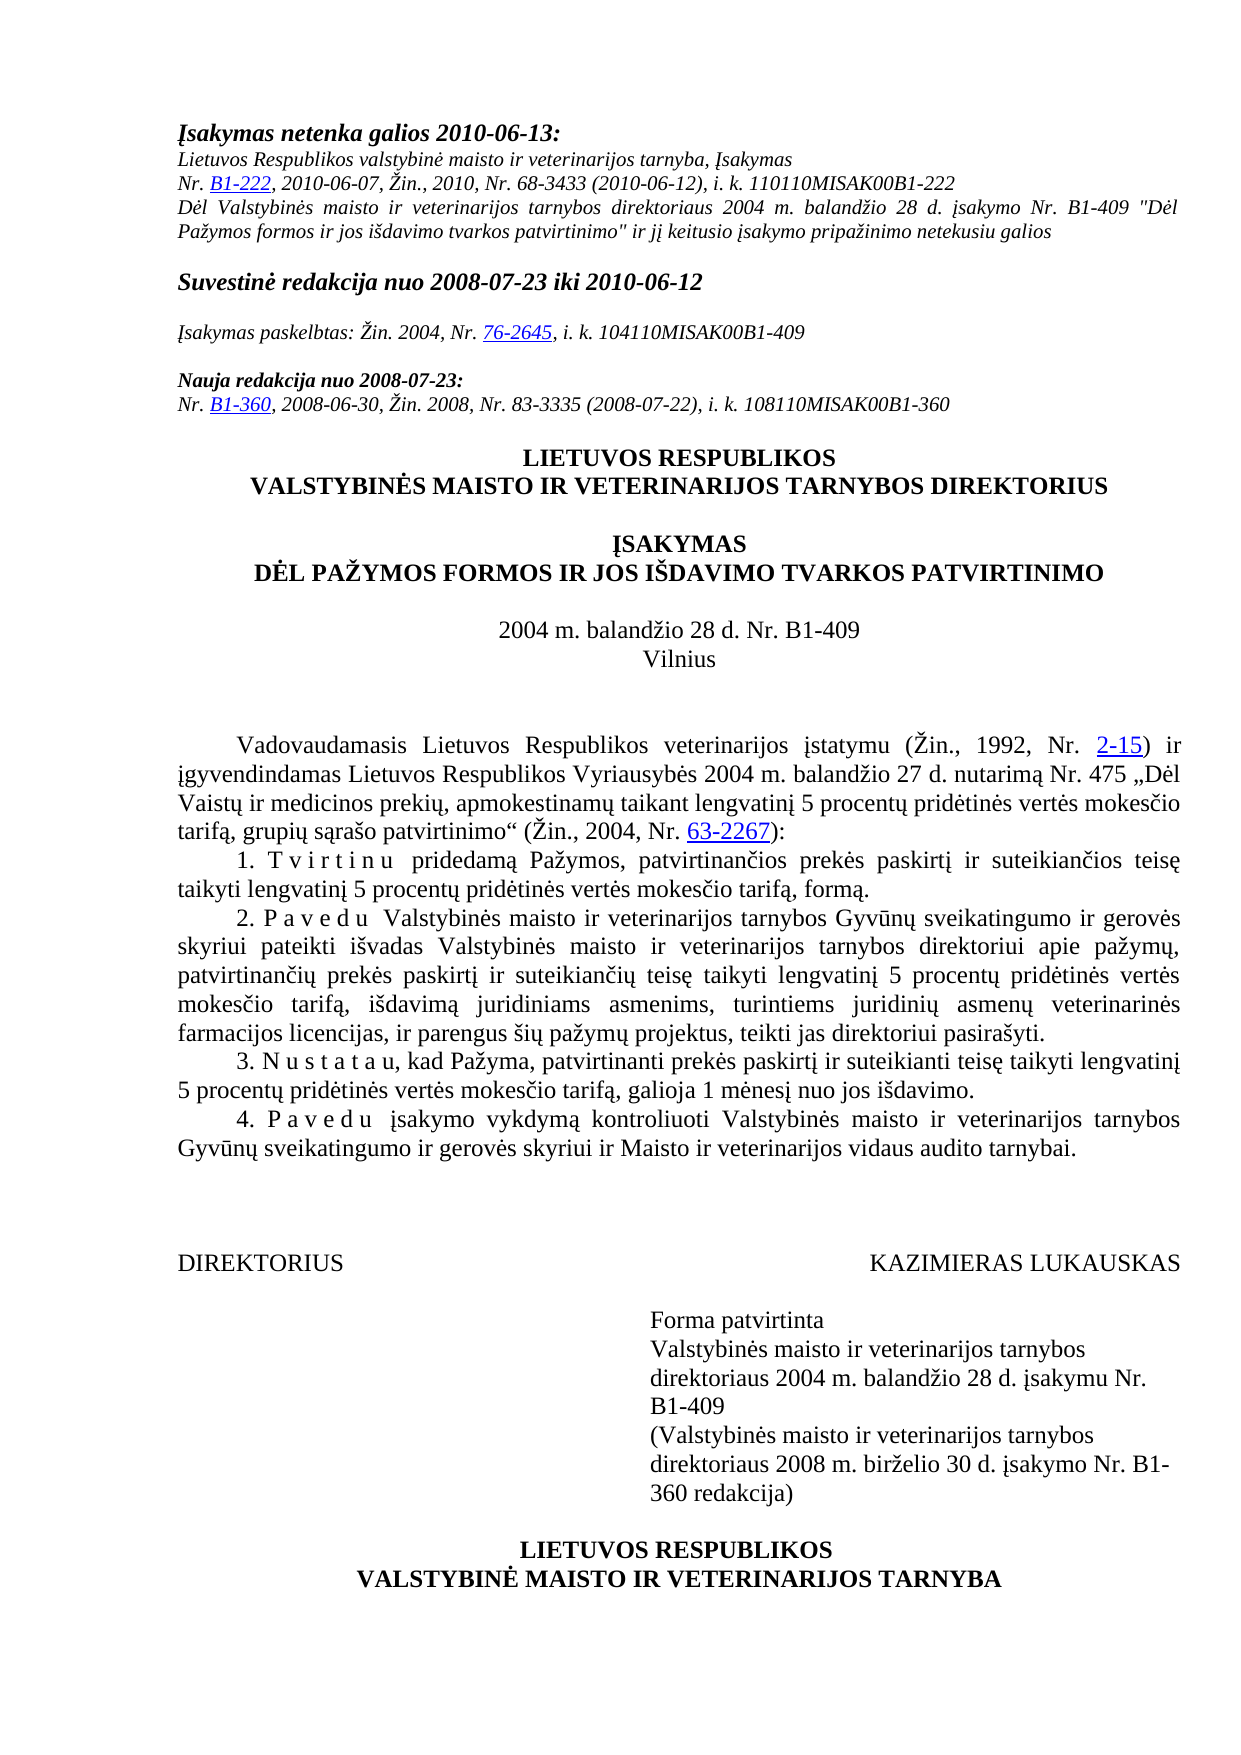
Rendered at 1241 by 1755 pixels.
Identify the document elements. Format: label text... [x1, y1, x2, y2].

text Vadovaudamasis Lietuvos Respublikos veterinarijos įstatymu (Žin., 1992, Nr. 2-15) ir įgyvendindamas Lietuvos Respublikos Vyriausybės 2004 m. balandžio 27 d. nutarimą Nr. 475 „Dėl Vaistų ir medicinos prekių, apmokestinamų taikant lengvatinį 5 procentų pridėtinės vertės mokesčio tarifą, grupių sąrašo patvirtinimo“ (Žin., 2004, Nr. 63-2267): [177, 730, 1181, 845]
text Valstybinės maisto ir veterinarijos tarnybos direktoriaus 2004 m. balandžio 28 d. įsakymu Nr. B1-409 [650, 1334, 1181, 1420]
text 3. Nustatau, kad Pažyma, patvirtinanti prekės paskirtį ir suteikianti teisę taikyti lengvatinį 5 procentų pridėtinės vertės mokesčio tarifą, galioja 1 mėnesį nuo jos išdavimo. [177, 1046, 1181, 1104]
text Forma patvirtinta [650, 1305, 1181, 1334]
text VALSTYBINĖS MAISTO IR VETERINARIJOS TARNYBOS DIREKTORIUS [177, 471, 1181, 500]
text LIETUVOS RESPUBLIKOS VALSTYBINĖ MAISTO IR VETERINARIJOS TARNYBA [177, 1535, 1181, 1593]
text Suvestinė redakcija nuo 2008-07-23 iki 2010-06-12 [177, 267, 1181, 296]
text 2004 m. balandžio 28 d. Nr. B1-409 [177, 615, 1181, 644]
text (Valstybinės maisto ir veterinarijos tarnybos direktoriaus 2008 m. birželio 30 d. įsakymo Nr. B1-360 redakcija) [650, 1420, 1181, 1506]
text 1. Tvirtinu pridedamą Pažymos, patvirtinančios prekės paskirtį ir suteikiančios teisę taikyti lengvatinį 5 procentų pridėtinės vertės mokesčio tarifą, formą. [177, 845, 1181, 903]
text Įsakymas paskelbtas: Žin. 2004, Nr. 76-2645, i. k. 104110MISAK00B1-409 [177, 320, 1181, 344]
text Dėl Valstybinės maisto ir veterinarijos tarnybos direktoriaus 2004 m. balandžio 28 d. įsakymo Nr. B1-409 "Dėl Pažymos formos ir jos išdavimo tvarkos patvirtinimo" ir jį keitusio įsakymo pripažinimo netekusiu galios [177, 195, 1181, 243]
text ĮSAKYMAS [177, 529, 1181, 558]
text Vilnius [177, 644, 1181, 673]
text Nauja redakcija nuo 2008-07-23: [177, 368, 1181, 392]
text DĖL PAŽYMOS FORMOS IR JOS IŠDAVIMO TVARKOS PATVIRTINIMO [177, 558, 1181, 586]
text Lietuvos Respublikos valstybinė maisto ir veterinarijos tarnyba, Įsakymas [177, 147, 1181, 171]
text Įsakymas netenka galios 2010-06-13: [177, 118, 1181, 147]
text Nr. B1-222, 2010-06-07, Žin., 2010, Nr. 68-3433 (2010-06-12), i. k. 110110MISAK00B1-222 [177, 171, 1181, 195]
text Nr. B1-360, 2008-06-30, Žin. 2008, Nr. 83-3335 (2008-07-22), i. k. 108110MISAK00B1-360 [177, 392, 1181, 416]
text LIETUVOS RESPUBLIKOS [177, 443, 1181, 471]
text 2. Pavedu Valstybinės maisto ir veterinarijos tarnybos Gyvūnų sveikatingumo ir gerovės skyriui pateikti išvadas Valstybinės maisto ir veterinarijos tarnybos direktoriui apie pažymų, patvirtinančių prekės paskirtį ir suteikiančių teisę taikyti lengvatinį 5 procentų pridėtinės vertės mokesčio tarifą, išdavimą juridiniams asmenims, turintiems juridinių asmenų veterinarinės farmacijos licencijas, ir parengus šių pažymų projektus, teikti jas direktoriui pasirašyti. [177, 903, 1181, 1046]
text DIREKTORIUS KAZIMIERAS LUKAUSKAS [177, 1248, 1181, 1276]
text 4. Pavedu įsakymo vykdymą kontroliuoti Valstybinės maisto ir veterinarijos tarnybos Gyvūnų sveikatingumo ir gerovės skyriui ir Maisto ir veterinarijos vidaus audito tarnybai. [177, 1104, 1181, 1161]
